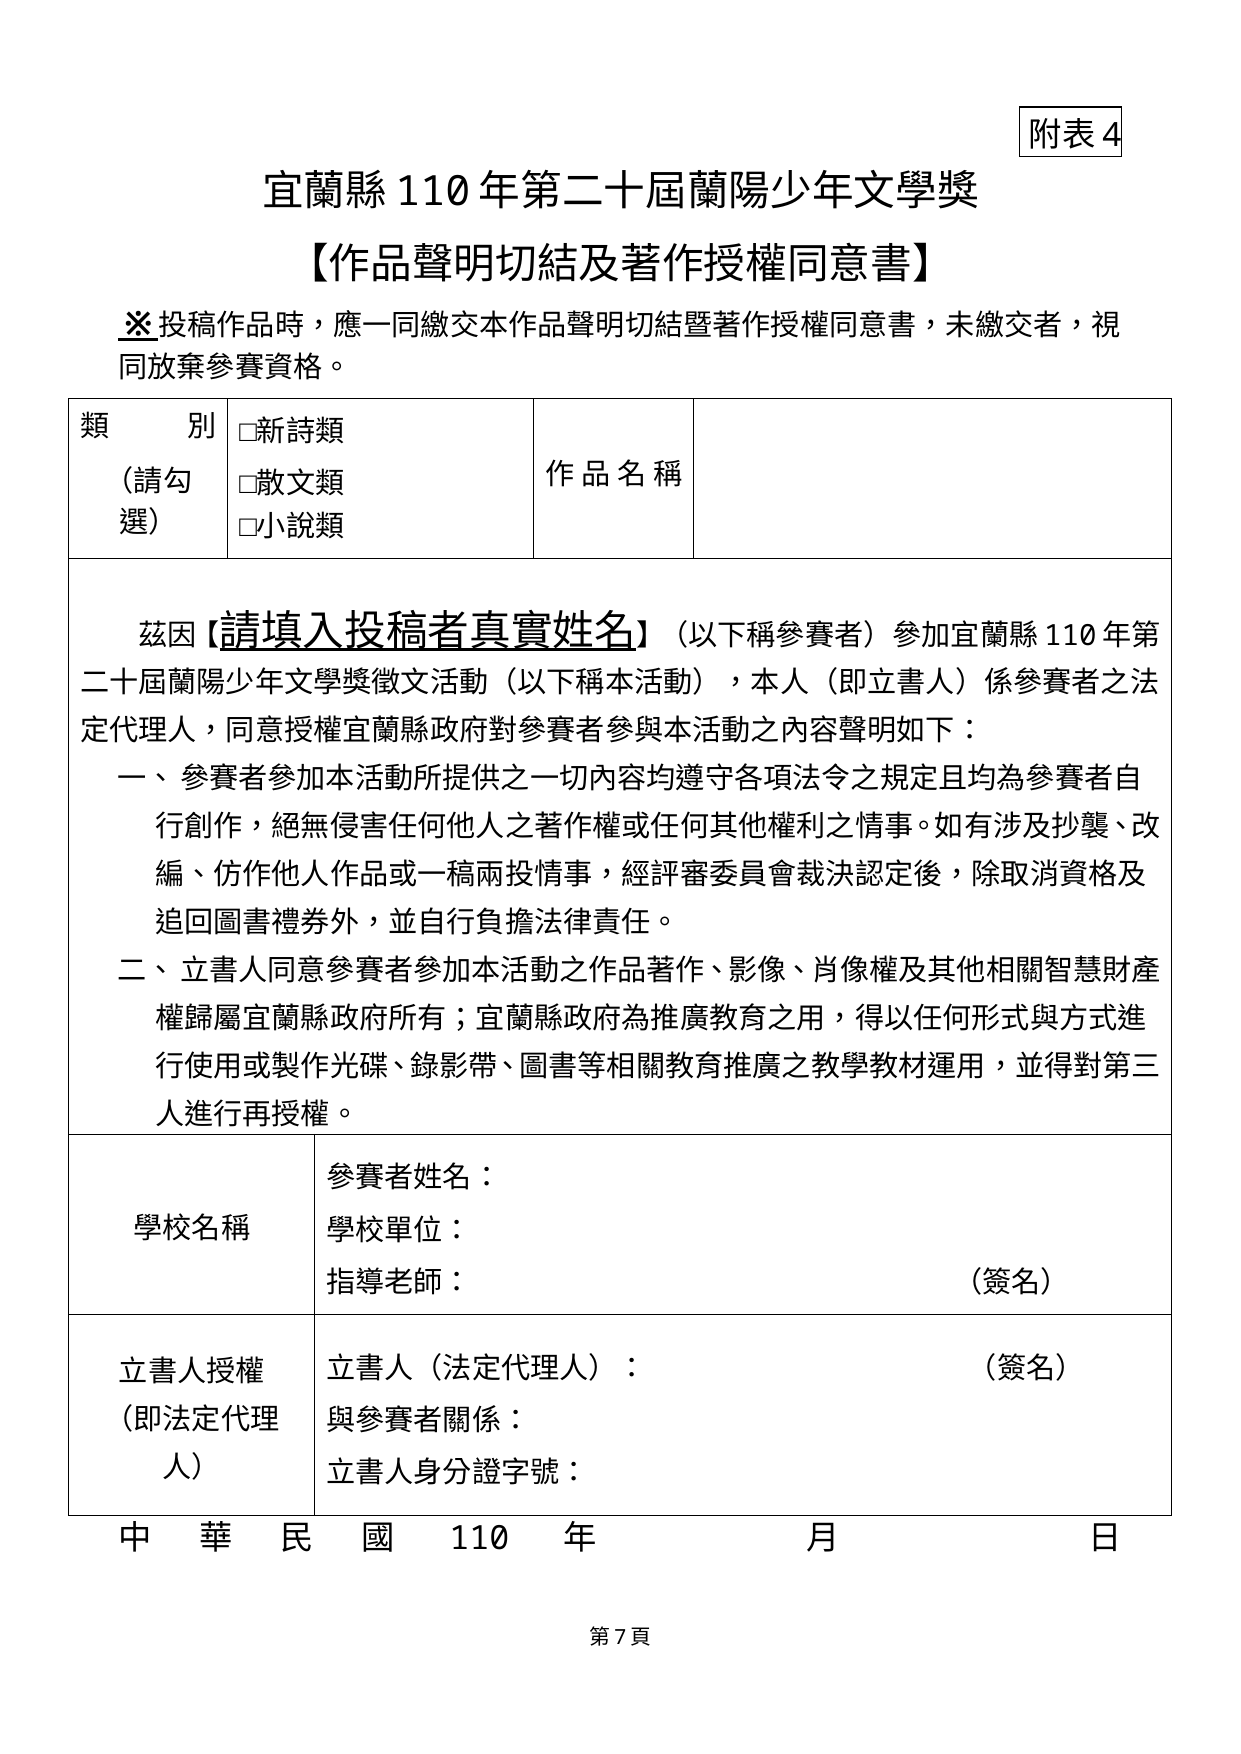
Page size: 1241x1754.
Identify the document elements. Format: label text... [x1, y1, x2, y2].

text 附表4 [1020, 108, 1121, 156]
table_cell 學校名稱 [69, 1135, 314, 1314]
table_header [694, 399, 1171, 558]
table_cell 立書人授權 （即法定代理人） [69, 1315, 314, 1515]
table_cell 茲因【請填入投稿者真實姓名】（以下稱參賽者）參加宜蘭縣110年第二十屆蘭陽少年文學獎徵文活動（以下稱本活動），本人（即立書人）係參賽者之法定代理人，同意授權宜蘭縣政府對參賽者參與本活動之內容聲明如下： 參賽者參加本活動所提供之一切內容均遵守各項法令之規定且均為參賽者自行創作，絕無侵害任何他人之著作權或任何其他權利之情事。如有涉及抄襲、改編、仿作他人作品或一稿兩投情事，經評審委員會裁決認定後，除取消資格及追回圖書禮券外，並自行負擔法律責任。 立書人同意參賽者參加本活動之作品著作、影像、肖像權及其他相關智慧財產權歸屬宜蘭縣政府所有；宜蘭縣政府為推廣教育之用，得以任何形式與方式進行使用或製作光碟、錄影帶、圖書等相關教育推廣之教學教材運用，並得對第三人進行再授權。 [69, 559, 1171, 1134]
table_header 作品名稱 [534, 399, 693, 558]
table_cell 參賽者姓名： 學校單位： 指導老師： （簽名） [315, 1135, 1171, 1314]
table_header □新詩類 □散文類 □小說類 [228, 399, 533, 558]
text 宜蘭縣110年第二十屆蘭陽少年文學獎 [118, 157, 1122, 217]
text 中華民國110年 月 日 [118, 1516, 1122, 1558]
text ※投稿作品時，應一同繳交本作品聲明切結暨著作授權同意書，未繳交者，視同放棄參賽資格。 [118, 302, 1122, 386]
table_header 類別 （請勾選） [69, 399, 227, 558]
text [118, 106, 1019, 157]
table_cell 立書人（法定代理人）： （簽名） 與參賽者關係： 立書人身分證字號： [315, 1315, 1171, 1515]
text 【作品聲明切結及著作授權同意書】 [118, 230, 1122, 290]
